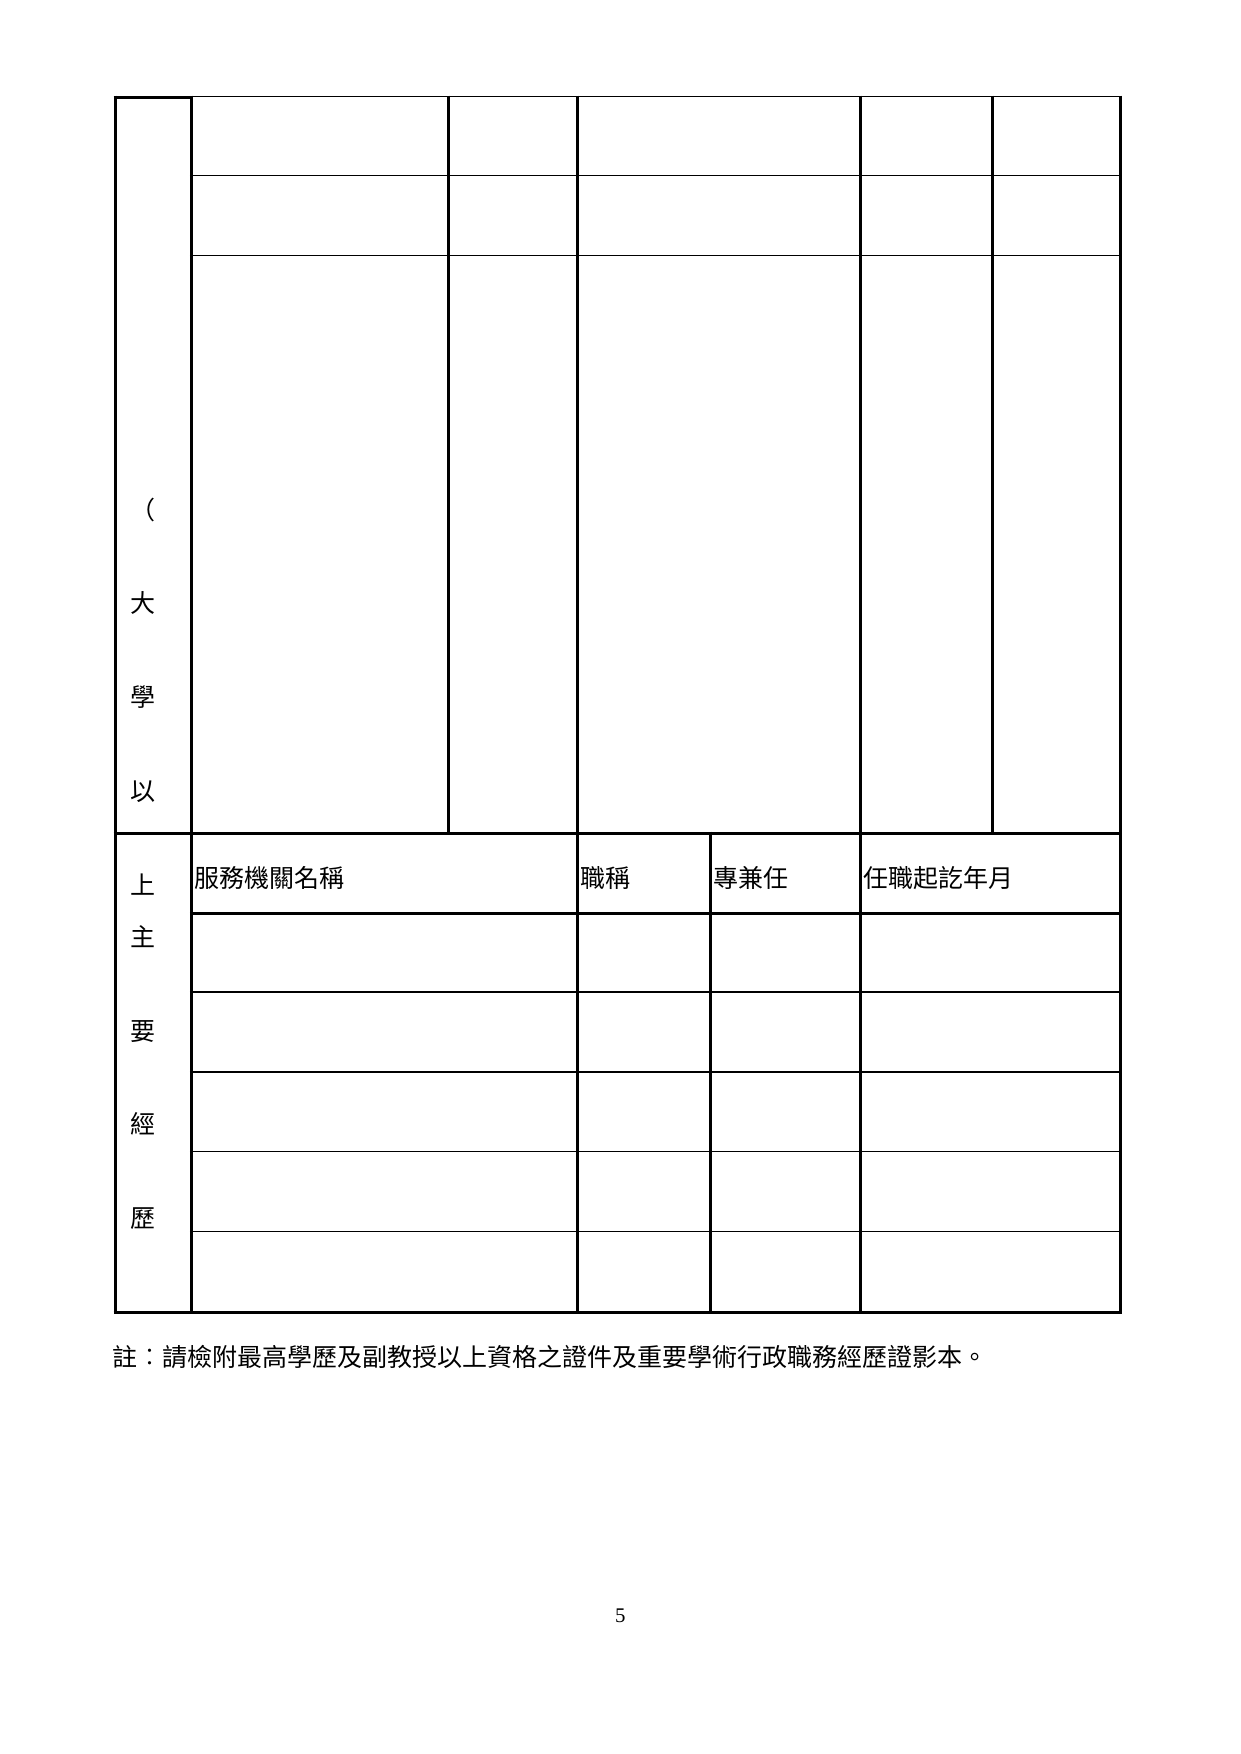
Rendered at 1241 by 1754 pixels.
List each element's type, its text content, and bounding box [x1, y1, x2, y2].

table_cell [862, 1232, 1119, 1311]
table_cell 主要經歷 [117, 835, 190, 1311]
table_cell [862, 993, 1119, 1071]
table_cell [193, 915, 576, 991]
table_cell [193, 993, 576, 1071]
table_cell [712, 915, 859, 991]
table_cell [712, 1152, 859, 1231]
table_cell [862, 915, 1119, 991]
table_cell [450, 176, 576, 255]
table_cell 職稱 [579, 835, 709, 912]
table_cell [994, 176, 1119, 255]
table_cell [579, 1152, 709, 1231]
table_cell [193, 1232, 576, 1311]
table_cell [579, 176, 859, 255]
table_cell [862, 256, 991, 832]
table_cell [712, 1232, 859, 1311]
table_cell [579, 915, 709, 991]
table_cell [579, 1073, 709, 1151]
table_cell [712, 1073, 859, 1151]
table_cell [862, 176, 991, 255]
table_cell [862, 1152, 1119, 1231]
table_cell [193, 1073, 576, 1151]
table_cell [579, 993, 709, 1071]
table_cell [450, 256, 576, 832]
text 註︰請檢附最高學歷及副教授以上資格之證件及重要學術行政職務經歷證影本。 [112, 1314, 1053, 1377]
table_cell [193, 97, 447, 175]
table_cell [862, 1073, 1119, 1151]
table_cell [579, 1232, 709, 1311]
table_cell [579, 256, 859, 832]
table_cell [712, 993, 859, 1071]
table_cell [994, 97, 1119, 175]
table_cell 學歷（大學以上學歷） [117, 99, 190, 832]
table_cell 任職起訖年月 [862, 835, 1119, 912]
table_cell 服務機關名稱 [193, 835, 576, 912]
table_cell [450, 97, 576, 175]
table_cell [193, 1152, 576, 1231]
table_cell [193, 176, 447, 255]
table_cell [193, 256, 447, 832]
table_cell [579, 97, 859, 175]
table_cell [994, 256, 1119, 832]
table_cell [862, 97, 991, 175]
table_cell 專兼任 [712, 835, 859, 912]
